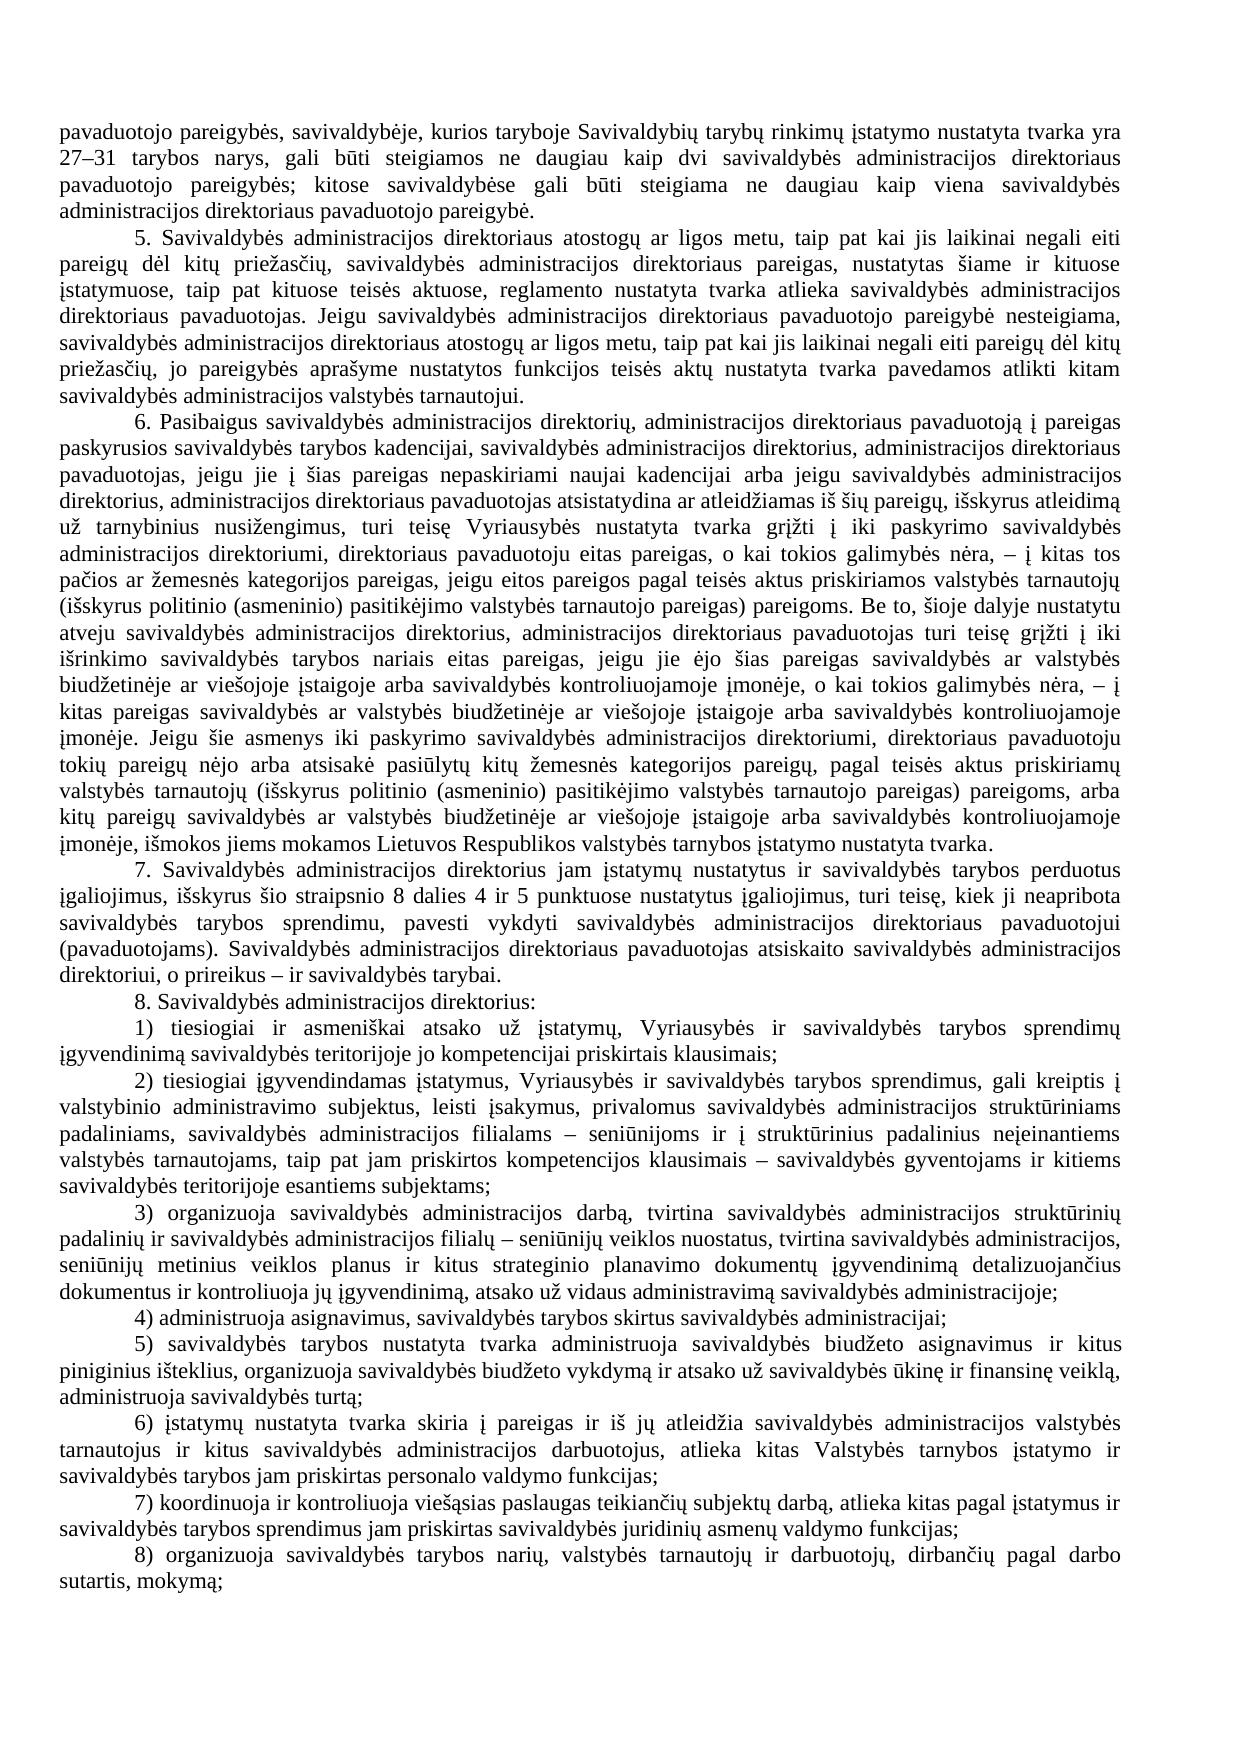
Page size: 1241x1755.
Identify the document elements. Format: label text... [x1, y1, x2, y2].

text 4) administruoja asignavimus, savivaldybės tarybos skirtus savivaldybės administracijai; [59, 1304, 1122, 1330]
text 1) tiesiogiai ir asmeniškai atsako už įstatymų, Vyriausybės ir savivaldybės tarybos sprendimų įgyvendinimą savivaldybės teritorijoje jo kompetencijai priskirtais klausimais; [59, 1014, 1122, 1067]
text 3) organizuoja savivaldybės administracijos darbą, tvirtina savivaldybės administracijos struktūrinių padalinių ir savivaldybės administracijos filialų – seniūnijų veiklos nuostatus, tvirtina savivaldybės administracijos, seniūnijų metinius veiklos planus ir kitus strateginio planavimo dokumentų įgyvendinimą detalizuojančius dokumentus ir kontroliuoja jų įgyvendinimą, atsako už vidaus administravimą savivaldybės administracijoje; [59, 1199, 1122, 1304]
text 7) koordinuoja ir kontroliuoja viešąsias paslaugas teikiančių subjektų darbą, atlieka kitas pagal įstatymus ir savivaldybės tarybos sprendimus jam priskirtas savivaldybės juridinių asmenų valdymo funkcijas; [59, 1488, 1122, 1541]
text 5. Savivaldybės administracijos direktoriaus atostogų ar ligos metu, taip pat kai jis laikinai negali eiti pareigų dėl kitų priežasčių, savivaldybės administracijos direktoriaus pareigas, nustatytas šiame ir kituose įstatymuose, taip pat kituose teisės aktuose, reglamento nustatyta tvarka atlieka savivaldybės administracijos direktoriaus pavaduotojas. Jeigu savivaldybės administracijos direktoriaus pavaduotojo pareigybė nesteigiama, savivaldybės administracijos direktoriaus atostogų ar ligos metu, taip pat kai jis laikinai negali eiti pareigų dėl kitų priežasčių, jo pareigybės aprašyme nustatytos funkcijos teisės aktų nustatyta tvarka pavedamos atlikti kitam savivaldybės administracijos valstybės tarnautojui. [59, 223, 1122, 408]
text 6) įstatymų nustatyta tvarka skiria į pareigas ir iš jų atleidžia savivaldybės administracijos valstybės tarnautojus ir kitus savivaldybės administracijos darbuotojus, atlieka kitas Valstybės tarnybos įstatymo ir savivaldybės tarybos jam priskirtas personalo valdymo funkcijas; [59, 1409, 1122, 1488]
text 5) savivaldybės tarybos nustatyta tvarka administruoja savivaldybės biudžeto asignavimus ir kitus piniginius išteklius, organizuoja savivaldybės biudžeto vykdymą ir atsako už savivaldybės ūkinę ir finansinę veiklą, administruoja savivaldybės turtą; [59, 1330, 1122, 1409]
text 6. Pasibaigus savivaldybės administracijos direktorių, administracijos direktoriaus pavaduotoją į pareigas paskyrusios savivaldybės tarybos kadencijai, savivaldybės administracijos direktorius, administracijos direktoriaus pavaduotojas, jeigu jie į šias pareigas nepaskiriami naujai kadencijai arba jeigu savivaldybės administracijos direktorius, administracijos direktoriaus pavaduotojas atsistatydina ar atleidžiamas iš šių pareigų, išskyrus atleidimą už tarnybinius nusižengimus, turi teisę Vyriausybės nustatyta tvarka grįžti į iki paskyrimo savivaldybės administracijos direktoriumi, direktoriaus pavaduotoju eitas pareigas, o kai tokios galimybės nėra, – į kitas tos pačios ar žemesnės kategorijos pareigas, jeigu eitos pareigos pagal teisės aktus priskiriamos valstybės tarnautojų (išskyrus politinio (asmeninio) pasitikėjimo valstybės tarnautojo pareigas) pareigoms. Be to, šioje dalyje nustatytu atveju savivaldybės administracijos direktorius, administracijos direktoriaus pavaduotojas turi teisę grįžti į iki išrinkimo savivaldybės tarybos nariais eitas pareigas, jeigu jie ėjo šias pareigas savivaldybės ar valstybės biudžetinėje ar viešojoje įstaigoje arba savivaldybės kontroliuojamoje įmonėje, o kai tokios galimybės nėra, – į kitas pareigas savivaldybės ar valstybės biudžetinėje ar viešojoje įstaigoje arba savivaldybės kontroliuojamoje įmonėje. Jeigu šie asmenys iki paskyrimo savivaldybės administracijos direktoriumi, direktoriaus pavaduotoju tokių pareigų nėjo arba atsisakė pasiūlytų kitų žemesnės kategorijos pareigų, pagal teisės aktus priskiriamų valstybės tarnautojų (išskyrus politinio (asmeninio) pasitikėjimo valstybės tarnautojo pareigas) pareigoms, arba kitų pareigų savivaldybės ar valstybės biudžetinėje ar viešojoje įstaigoje arba savivaldybės kontroliuojamoje įmonėje, išmokos jiems mokamos Lietuvos Respublikos valstybės tarnybos įstatymo nustatyta tvarka. [59, 408, 1122, 856]
text 2) tiesiogiai įgyvendindamas įstatymus, Vyriausybės ir savivaldybės tarybos sprendimus, gali kreiptis į valstybinio administravimo subjektus, leisti įsakymus, privalomus savivaldybės administracijos struktūriniams padaliniams, savivaldybės administracijos filialams – seniūnijoms ir į struktūrinius padalinius neįeinantiems valstybės tarnautojams, taip pat jam priskirtos kompetencijos klausimais – savivaldybės gyventojams ir kitiems savivaldybės teritorijoje esantiems subjektams; [59, 1067, 1122, 1199]
text 8) organizuoja savivaldybės tarybos narių, valstybės tarnautojų ir darbuotojų, dirbančių pagal darbo sutartis, mokymą; [59, 1541, 1122, 1594]
text 8. Savivaldybės administracijos direktorius: [59, 988, 1122, 1014]
text 7. Savivaldybės administracijos direktorius jam įstatymų nustatytus ir savivaldybės tarybos perduotus įgaliojimus, išskyrus šio straipsnio 8 dalies 4 ir 5 punktuose nustatytus įgaliojimus, turi teisę, kiek ji neapribota savivaldybės tarybos sprendimu, pavesti vykdyti savivaldybės administracijos direktoriaus pavaduotojui (pavaduotojams). Savivaldybės administracijos direktoriaus pavaduotojas atsiskaito savivaldybės administracijos direktoriui, o prireikus – ir savivaldybės tarybai. [59, 856, 1122, 988]
text pavaduotojo pareigybės, savivaldybėje, kurios taryboje Savivaldybių tarybų rinkimų įstatymo nustatyta tvarka yra 27–31 tarybos narys, gali būti steigiamos ne daugiau kaip dvi savivaldybės administracijos direktoriaus pavaduotojo pareigybės; kitose savivaldybėse gali būti steigiama ne daugiau kaip viena savivaldybės administracijos direktoriaus pavaduotojo pareigybė. [59, 118, 1122, 223]
